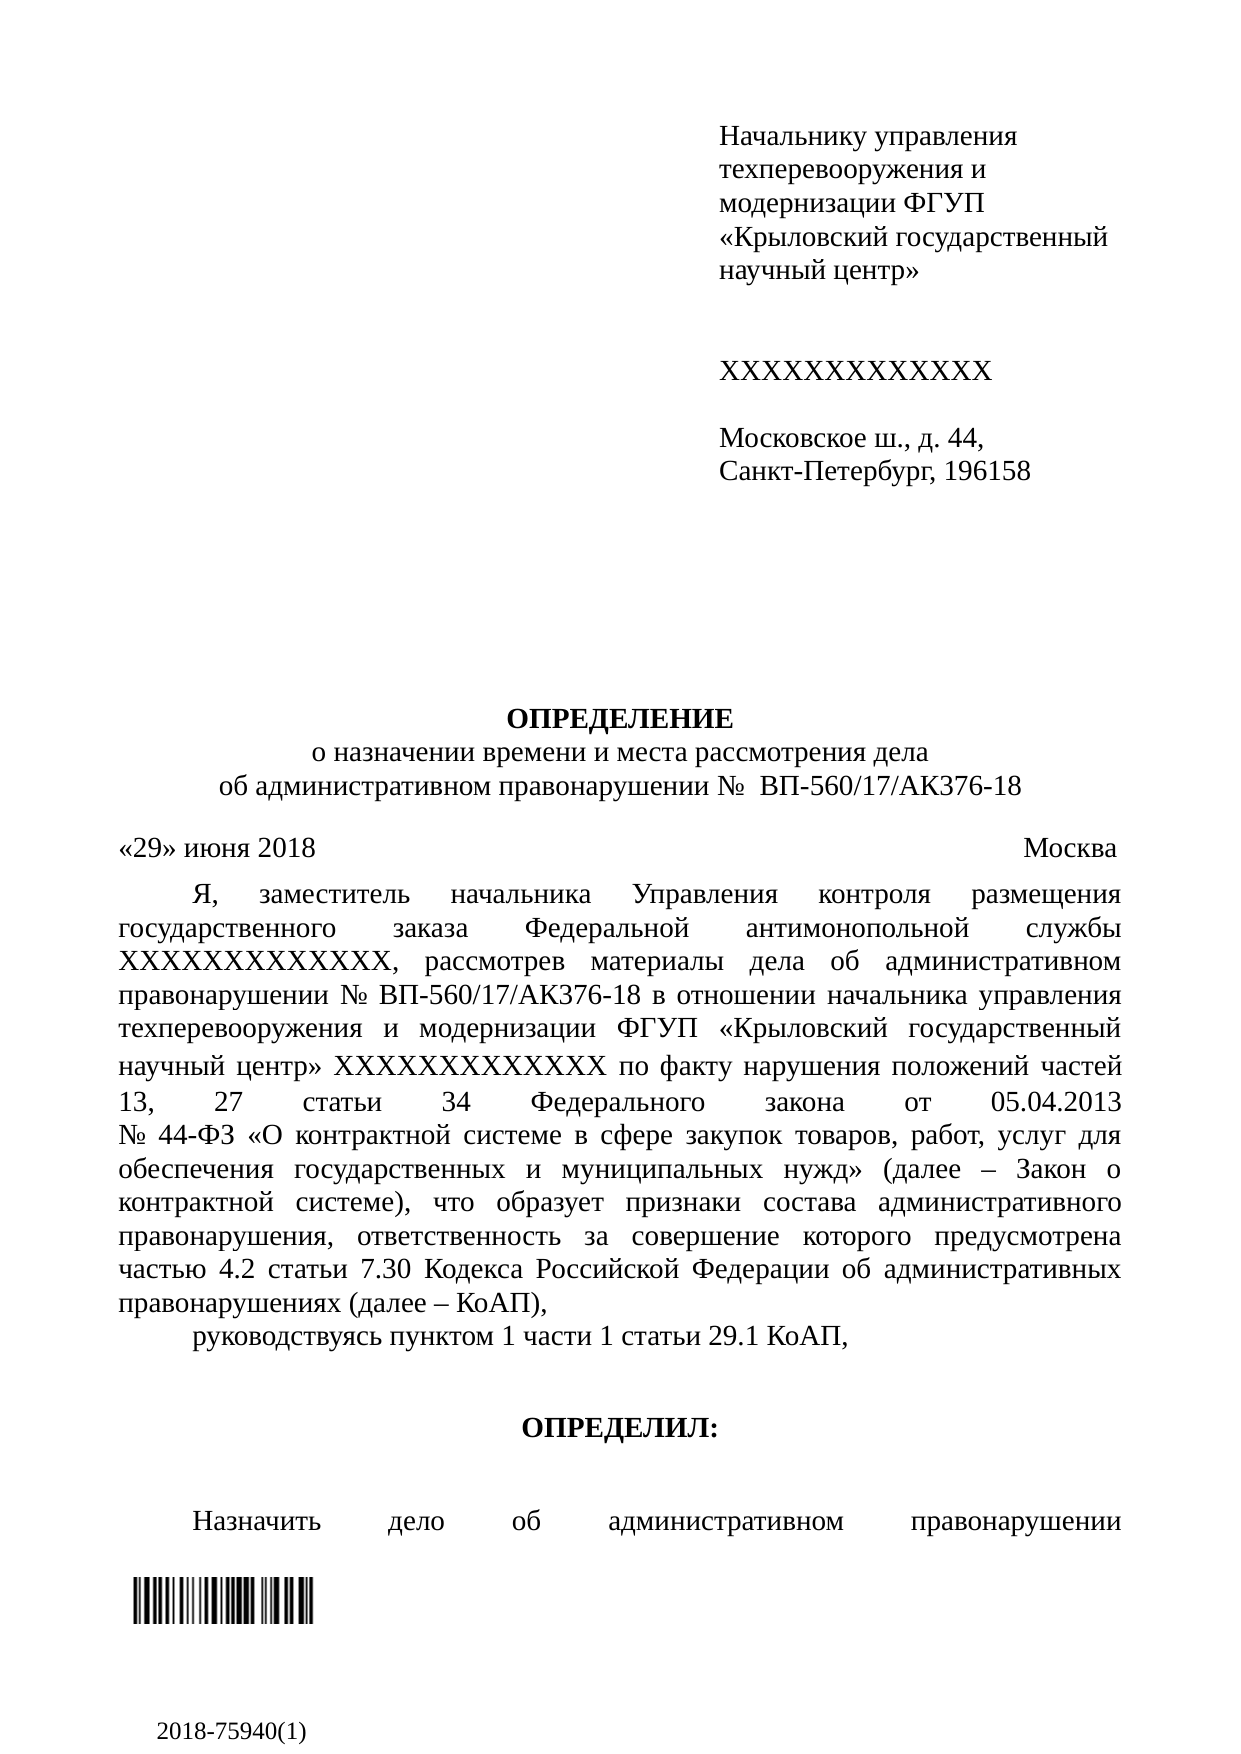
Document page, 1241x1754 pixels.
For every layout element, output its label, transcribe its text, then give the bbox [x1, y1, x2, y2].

text Я, заместитель начальника Управления контроля размещения государственного заказа Федеральной антимонопольной службы XXXXXXXXXXXXX, рассмотрев материалы дела об административном правонарушении № ВП-560/17/АК376-18 в отношении начальника управления техперевооружения и модернизации ФГУП «Крыловский государственный научный центр» XXXXXXXXXXXXX по факту нарушения положений частей 13, 27 статьи 34 Федерального закона от 05.04.2013 № 44-ФЗ «О контрактной системе в сфере закупок товаров, работ, услуг для обеспечения государственных и муниципальных нужд» (далее – Закон о контрактной системе), что образует признаки состава административного правонарушения, ответственность за совершение которого предусмотрена частью 4.2 статьи 7.30 Кодекса Российской Федерации об административных правонарушениях (далее – КоАП), [118, 876, 1122, 1318]
text Московское ш., д. 44, [719, 420, 1122, 453]
text «29» июня 2018 Москва [118, 830, 1122, 864]
text «Крыловский государственный научный центр» [719, 219, 1122, 286]
text ОПРЕДЕЛИЛ: [118, 1411, 1122, 1444]
picture [118, 1577, 331, 1624]
text руководствуясь пунктом 1 части 1 статьи 29.1 КоАП, [118, 1318, 1122, 1352]
text Назначить дело об административном правонарушении [118, 1503, 1122, 1536]
text о назначении времени и места рассмотрения дела [118, 734, 1122, 768]
text об административном правонарушении № ВП-560/17/АК376-18 [118, 768, 1122, 801]
subtitle ОПРЕДЕЛЕНИЕ [118, 701, 1122, 734]
text Начальнику управления техперевооружения и модернизации ФГУП [719, 118, 1122, 219]
text XXXXXXXXXXXXX [719, 353, 1122, 386]
text Санкт-Петербург, 196158 [719, 453, 1122, 487]
